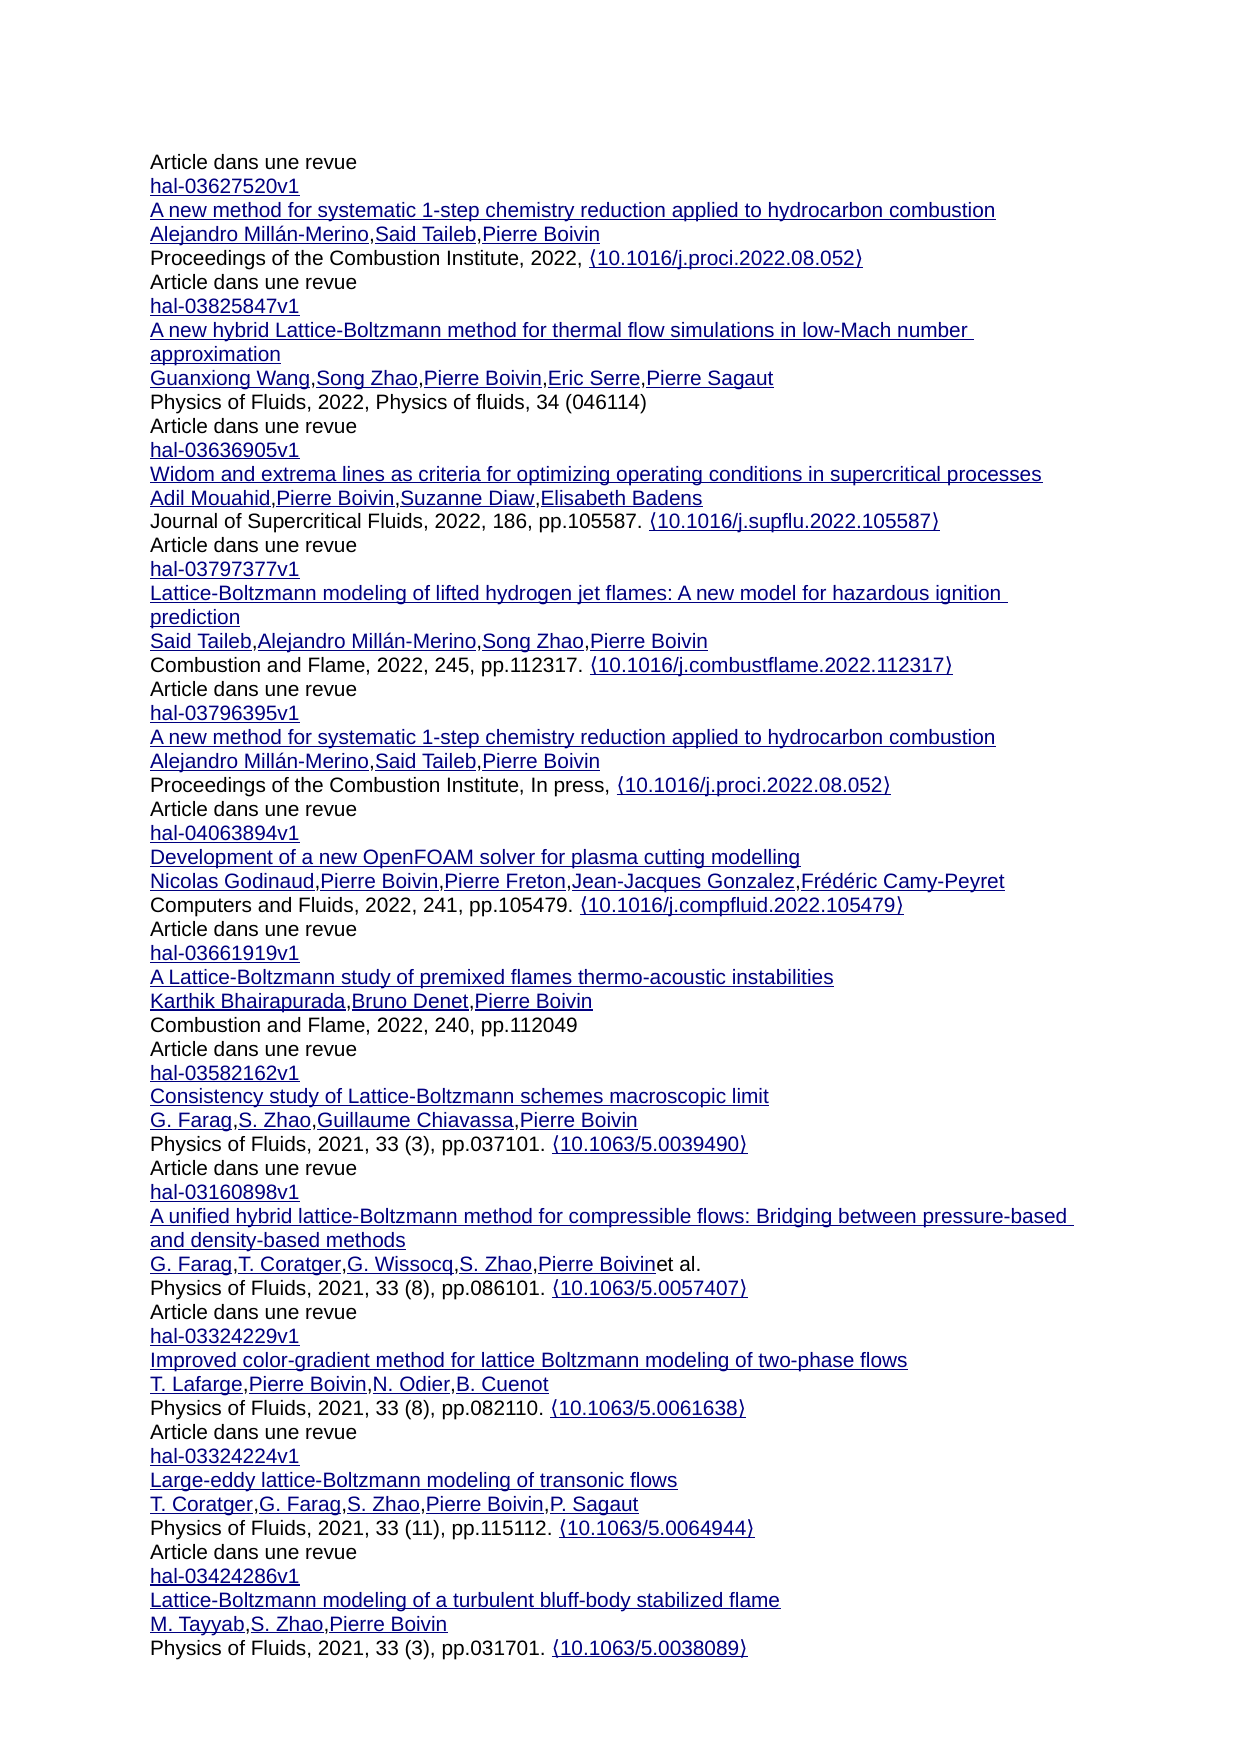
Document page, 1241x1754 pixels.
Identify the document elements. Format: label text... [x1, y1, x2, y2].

table_cell A new method for systematic 1-step chemistry reduction applied to hydrocarbon combustion Alejandro Millán-Merino,Said Taileb,Pierre Boivin Proceedings of the Combustion Institute, 2022, ⟨10.1016/j.proci.2022.08.052⟩ Article dans une revue hal-03825847v1 [150, 198, 1090, 318]
table_cell Large-eddy lattice-Boltzmann modeling of transonic flows T. Coratger,G. Farag,S. Zhao,Pierre Boivin,P. Sagaut Physics of Fluids, 2021, 33 (11), pp.115112. ⟨10.1063/5.0064944⟩ Article dans une revue hal-03424286v1 [150, 1468, 1090, 1587]
table_cell A unified hybrid lattice-Boltzmann method for compressible flows: Bridging between pressure-based and density-based methods G. Farag,T. Coratger,G. Wissocq,S. Zhao,Pierre Boivinet al. Physics of Fluids, 2021, 33 (8), pp.086101. ⟨10.1063/5.0057407⟩ Article dans une revue hal-03324229v1 [150, 1204, 1090, 1348]
table_cell Consistency study of Lattice-Boltzmann schemes macroscopic limit G. Farag,S. Zhao,Guillaume Chiavassa,Pierre Boivin Physics of Fluids, 2021, 33 (3), pp.037101. ⟨10.1063/5.0039490⟩ Article dans une revue hal-03160898v1 [150, 1084, 1090, 1204]
table_cell Development of a new OpenFOAM solver for plasma cutting modelling Nicolas Godinaud,Pierre Boivin,Pierre Freton,Jean-Jacques Gonzalez,Frédéric Camy-Peyret Computers and Fluids, 2022, 241, pp.105479. ⟨10.1016/j.compfluid.2022.105479⟩ Article dans une revue hal-03661919v1 [150, 845, 1090, 964]
table_cell Widom and extrema lines as criteria for optimizing operating conditions in supercritical processes Adil Mouahid,Pierre Boivin,Suzanne Diaw,Elisabeth Badens Journal of Supercritical Fluids, 2022, 186, pp.105587. ⟨10.1016/j.supflu.2022.105587⟩ Article dans une revue hal-03797377v1 [150, 461, 1090, 581]
table_cell Improved color-gradient method for lattice Boltzmann modeling of two-phase flows T. Lafarge,Pierre Boivin,N. Odier,B. Cuenot Physics of Fluids, 2021, 33 (8), pp.082110. ⟨10.1063/5.0061638⟩ Article dans une revue hal-03324224v1 [150, 1348, 1090, 1468]
table_cell A Lattice-Boltzmann study of premixed flames thermo-acoustic instabilities Karthik Bhairapurada,Bruno Denet,Pierre Boivin Combustion and Flame, 2022, 240, pp.112049 Article dans une revue hal-03582162v1 [150, 965, 1090, 1084]
table_cell A new hybrid Lattice-Boltzmann method for thermal flow simulations in low-Mach number approximation Guanxiong Wang,Song Zhao,Pierre Boivin,Eric Serre,Pierre Sagaut Physics of Fluids, 2022, Physics of fluids, 34 (046114) Article dans une revue hal-03636905v1 [150, 318, 1090, 461]
table_cell Lattice-Boltzmann modeling of lifted hydrogen jet flames: A new model for hazardous ignition prediction Said Taileb,Alejandro Millán-Merino,Song Zhao,Pierre Boivin Combustion and Flame, 2022, 245, pp.112317. ⟨10.1016/j.combustflame.2022.112317⟩ Article dans une revue hal-03796395v1 [150, 581, 1090, 725]
table_cell A new method for systematic 1-step chemistry reduction applied to hydrocarbon combustion Alejandro Millán-Merino,Said Taileb,Pierre Boivin Proceedings of the Combustion Institute, In press, ⟨10.1016/j.proci.2022.08.052⟩ Article dans une revue hal-04063894v1 [150, 725, 1090, 845]
table_cell Lattice-Boltzmann modeling of a turbulent bluff-body stabilized flame M. Tayyab,S. Zhao,Pierre Boivin Physics of Fluids, 2021, 33 (3), pp.031701. ⟨10.1063/5.0038089⟩ [150, 1588, 1090, 1659]
table_cell Article dans une revue hal-03627520v1 [150, 150, 1090, 198]
